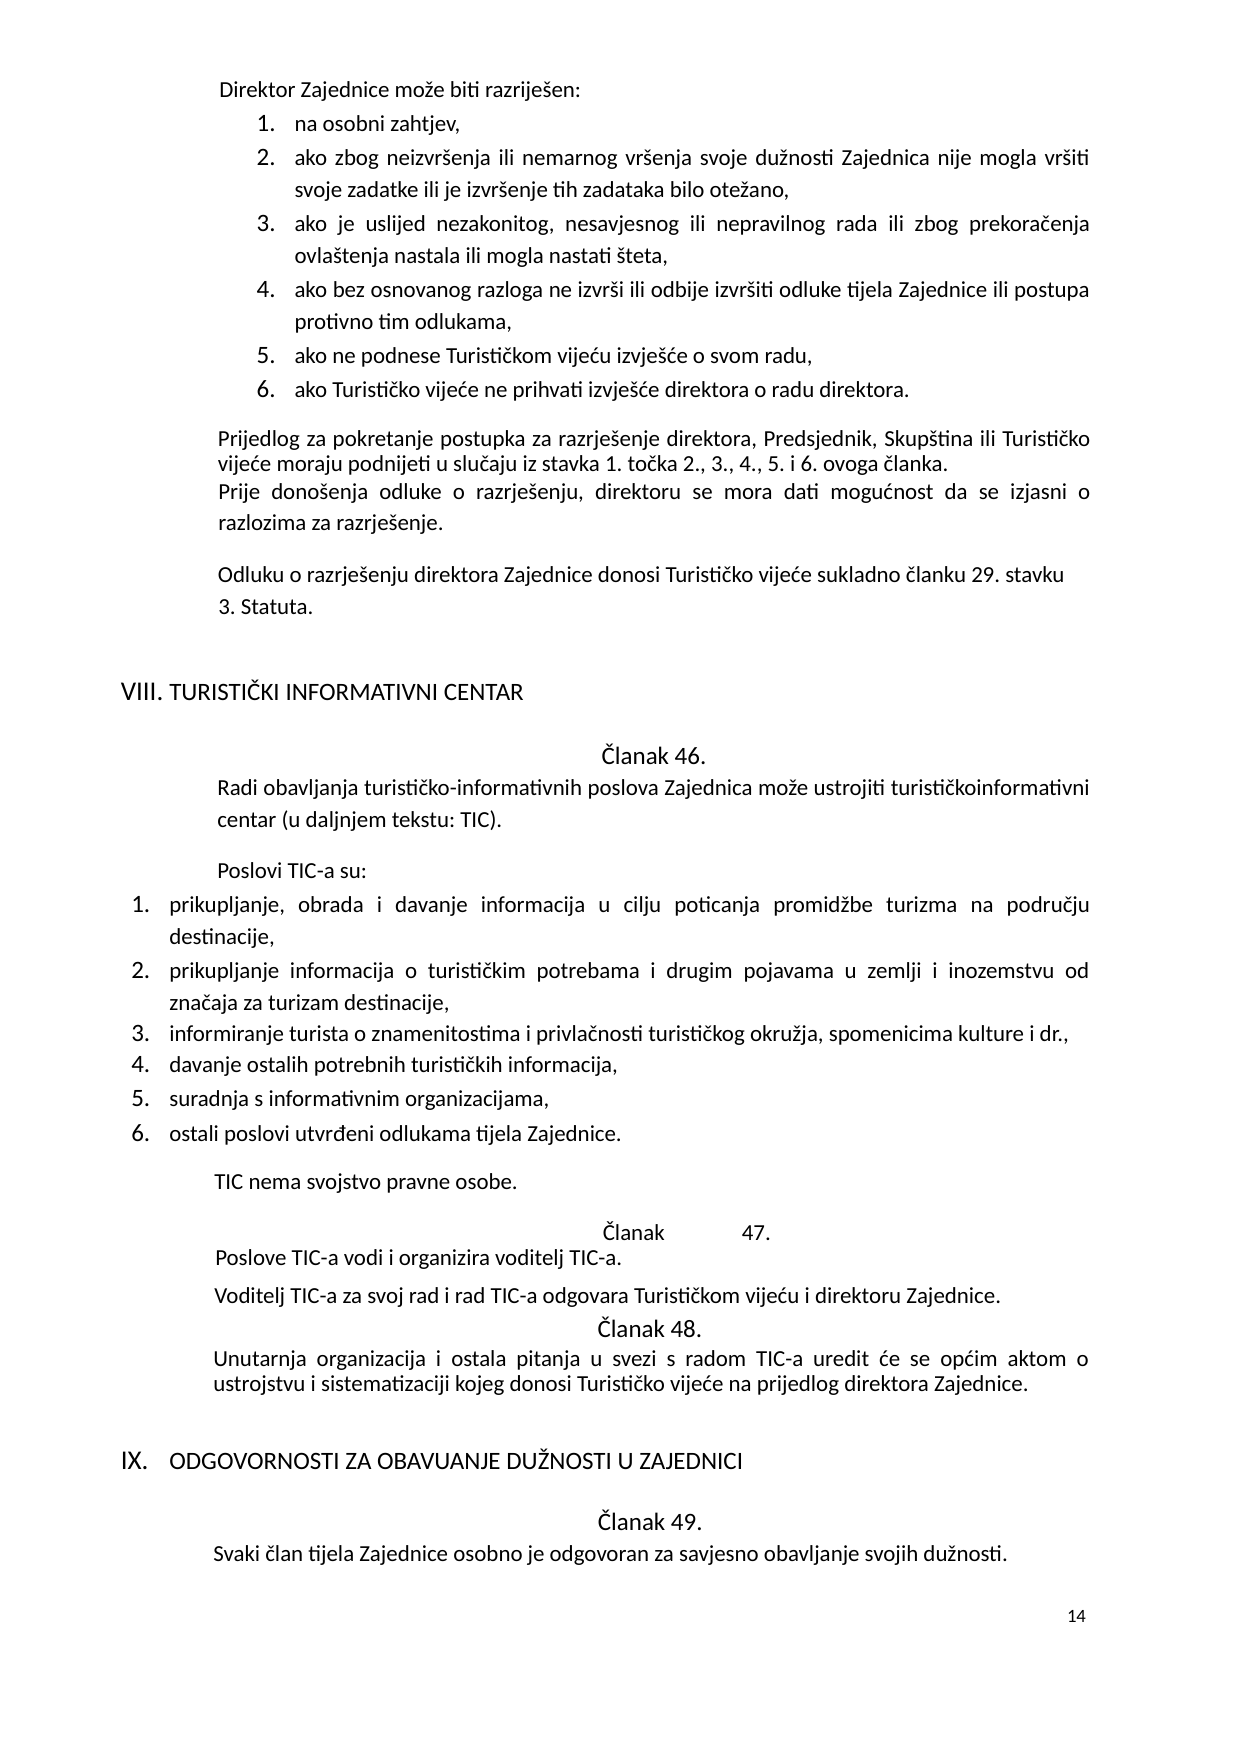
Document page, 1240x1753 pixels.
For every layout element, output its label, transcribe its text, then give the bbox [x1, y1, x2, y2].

text 3. Statuta. [218, 592, 1091, 621]
list ako bez osnovanog razloga ne izvrši ili odbije izvršiti odluke tijela Zajednice ili postupa protivno tim odlukama, [256, 273, 1091, 335]
list ako je uslijed nezakonitog, nesavjesnog ili nepravilnog rada ili zbog prekoračenja ovlaštenja nastala ili mogla nastati šteta, [256, 207, 1091, 269]
text Radi obavljanja turističko-informativnih poslova Zajednica može ustrojiti turističkoinformativni centar (u daljnjem tekstu: TIC). [217, 773, 1091, 833]
list informiranje turista o znamenitostima i privlačnosti turističkog okružja, spomenicima kulture i dr., [131, 1020, 1091, 1047]
text Članak 49. [257, 1506, 1044, 1536]
text Odluku o razrješenju direktora Zajednice donosi Turističko vijeće sukladno članku 29. stavku [218, 561, 1091, 589]
list suradnja s informativnim organizacijama, [131, 1082, 1091, 1113]
text Članak 48. [257, 1313, 1043, 1344]
text Članak 46. [257, 740, 1051, 771]
text Direktor Zajednice može biti razriješen: [219, 75, 1091, 103]
text Članak 47. Poslove TIC-a vodi i organizira voditelj TIC-a. [215, 1221, 771, 1271]
list ODGOVORNOSTI ZA OBAVUANJE DUŽNOSTI U ZAJEDNICI [121, 1443, 1093, 1476]
list ako ne podnese Turističkom vijeću izvješće o svom radu, [256, 339, 1091, 369]
list davanje ostalih potrebnih turističkih informacija, [131, 1048, 1091, 1078]
list TURISTIČKI INFORMATIVNI CENTAR [121, 674, 1093, 708]
list prikupljanje, obrada i davanje informacija u cilju poticanja promidžbe turizma na području destinacije, [131, 888, 1091, 950]
text Voditelj TIC-a za svoj rad i rad TIC-a odgovara Turističkom vijeću i direktoru Zajednice. [214, 1282, 1091, 1309]
list ako zbog neizvršenja ili nemarnog vršenja svoje dužnosti Zajednica nije mogla vršiti svoje zadatke ili je izvršenje tih zadataka bilo otežano, [256, 142, 1091, 203]
text Unutarnja organizacija i ostala pitanja u svezi s radom TIC-a uredit će se općim aktom o ustrojstvu i sistematizaciji kojeg donosi Turističko vijeće na prijedlog direktora Zajednice. [213, 1346, 1091, 1397]
list ako Turističko vijeće ne prihvati izvješće direktora o radu direktora. [256, 373, 1091, 404]
text Prije donošenja odluke o razrješenju, direktoru se mora dati mogućnost da se izjasni o razlozima za razrješenje. [218, 477, 1091, 537]
text TIC nema svojstvo pravne osobe. [214, 1167, 1091, 1195]
list ostali poslovi utvrđeni odlukama tijela Zajednice. [131, 1117, 1091, 1148]
text Svaki član tijela Zajednice osobno je odgovoran za savjesno obavljanje svojih dužnosti. [213, 1539, 1091, 1567]
text Prijedlog za pokretanje postupka za razrješenje direktora, Predsjednik, Skupština ili Turističko vijeće moraju podnijeti u slučaju iz stavka 1. točka 2., 3., 4., 5. i 6. ovoga članka. [218, 426, 1091, 477]
list na osobni zahtjev, [256, 107, 1091, 137]
text Poslovi TIC-a su: [217, 857, 1091, 884]
list prikupljanje informacija o turističkim potrebama i drugim pojavama u zemlji i inozemstvu od značaja za turizam destinacije, [131, 954, 1091, 1016]
